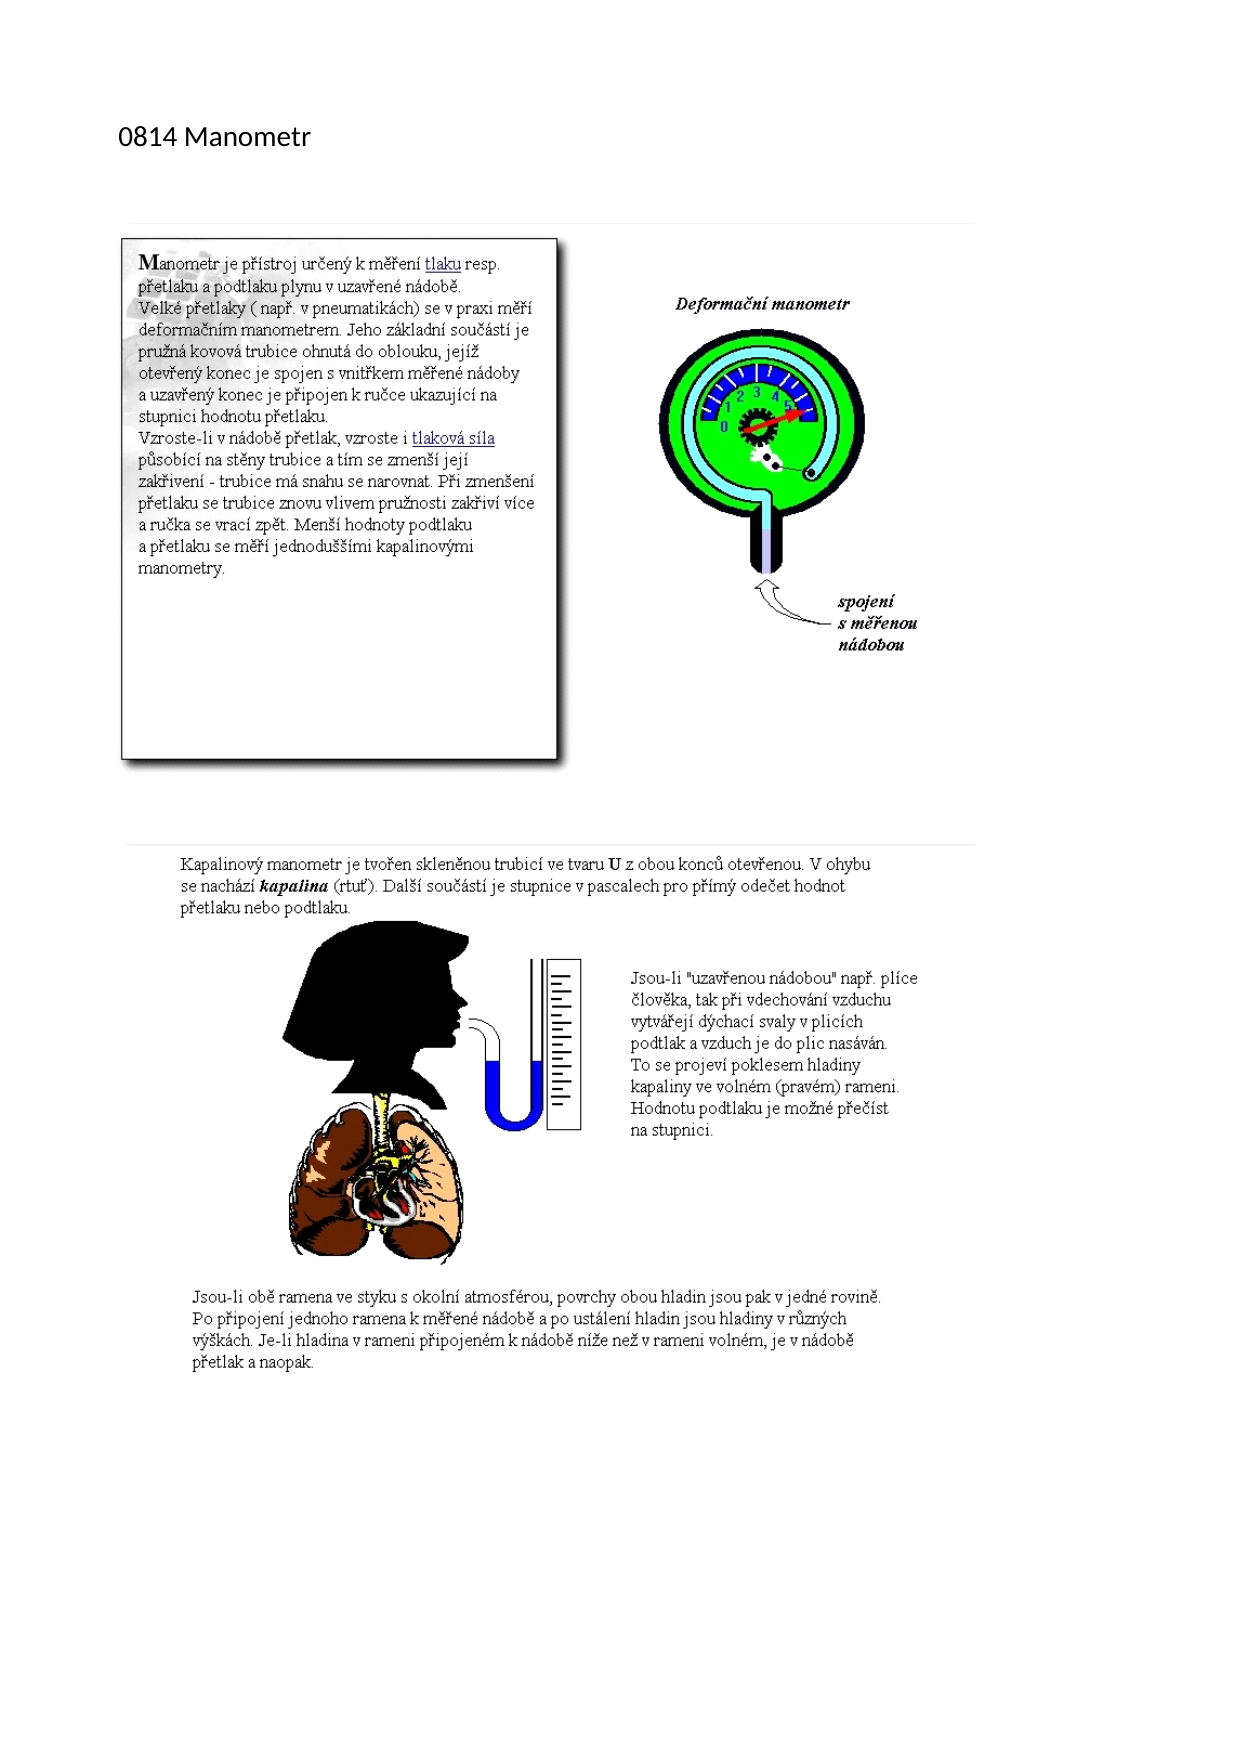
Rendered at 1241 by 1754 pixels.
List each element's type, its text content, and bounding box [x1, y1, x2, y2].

text 0814 Manometr [118, 118, 1122, 154]
